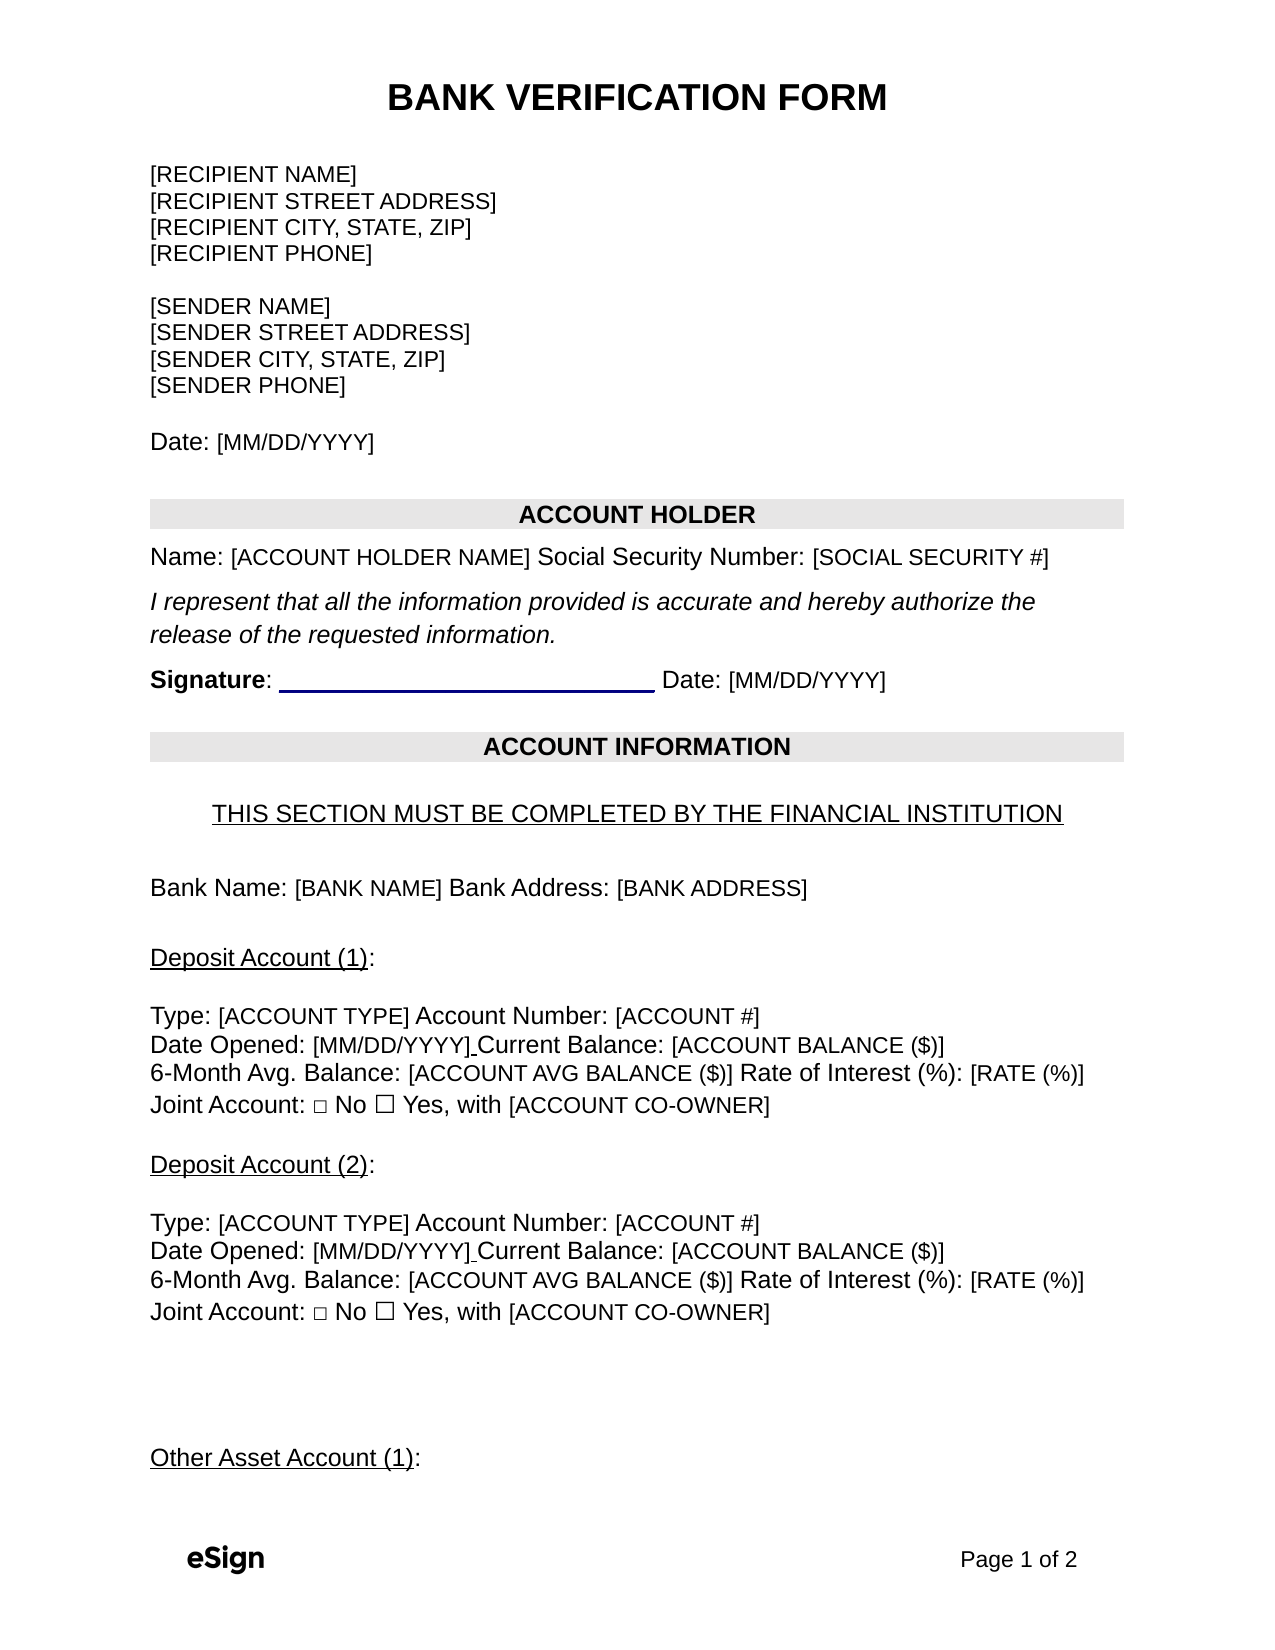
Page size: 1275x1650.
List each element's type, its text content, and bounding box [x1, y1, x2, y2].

table_header ACCOUNT HOLDER [150, 499, 1124, 529]
text [SENDER NAME] [150, 293, 1125, 319]
text Date Opened: [MM/DD/YYYY] Current Balance: [ACCOUNT BALANCE ($)] [150, 1236, 1125, 1265]
text 6-Month Avg. Balance: [ACCOUNT AVG BALANCE ($)] Rate of Interest (%): [RATE (%)] [150, 1265, 1125, 1294]
text [SENDER CITY, STATE, ZIP] [150, 346, 1125, 372]
text Deposit Account (2): [150, 1150, 1125, 1179]
text Date Opened: [MM/DD/YYYY] Current Balance: [ACCOUNT BALANCE ($)] [150, 1030, 1125, 1058]
text Name: [ACCOUNT HOLDER NAME] Social Security Number: [SOCIAL SECURITY #] [150, 541, 1125, 570]
text Signature: ___________________________ Date: [MM/DD/YYYY] [150, 666, 1125, 694]
text Type: [ACCOUNT TYPE] Account Number: [ACCOUNT #] [150, 1207, 1125, 1236]
text Type: [ACCOUNT TYPE] Account Number: [ACCOUNT #] [150, 1001, 1125, 1030]
text Deposit Account (1): [150, 943, 1125, 972]
text THIS SECTION MUST BE COMPLETED BY THE FINANCIAL INSTITUTION [150, 799, 1125, 828]
text [RECIPIENT PHONE] [150, 240, 1125, 267]
text Bank Name: [BANK NAME] Bank Address: [BANK ADDRESS] [150, 873, 1125, 902]
text [SENDER STREET ADDRESS] [150, 319, 1125, 346]
text I represent that all the information provided is accurate and hereby authorize the release of the requested information. [150, 587, 1125, 649]
text [RECIPIENT CITY, STATE, ZIP] [150, 214, 1125, 240]
text 6-Month Avg. Balance: [ACCOUNT AVG BALANCE ($)] Rate of Interest (%): [RATE (%)] [150, 1058, 1125, 1087]
text [RECIPIENT NAME] [150, 161, 1125, 188]
subtitle Date: [MM/DD/YYYY] [150, 427, 1125, 456]
table_header ACCOUNT INFORMATION [150, 732, 1124, 762]
text [RECIPIENT STREET ADDRESS] [150, 188, 1125, 214]
text Joint Account: ☐ No ☐ Yes, with [ACCOUNT CO-OWNER] [150, 1294, 1125, 1328]
text BANK VERIFICATION FORM [150, 75, 1125, 118]
text [SENDER PHONE] [150, 372, 1125, 398]
text Joint Account: ☐ No ☐ Yes, with [ACCOUNT CO-OWNER] [150, 1087, 1125, 1121]
text Other Asset Account (1): [150, 1443, 1125, 1472]
